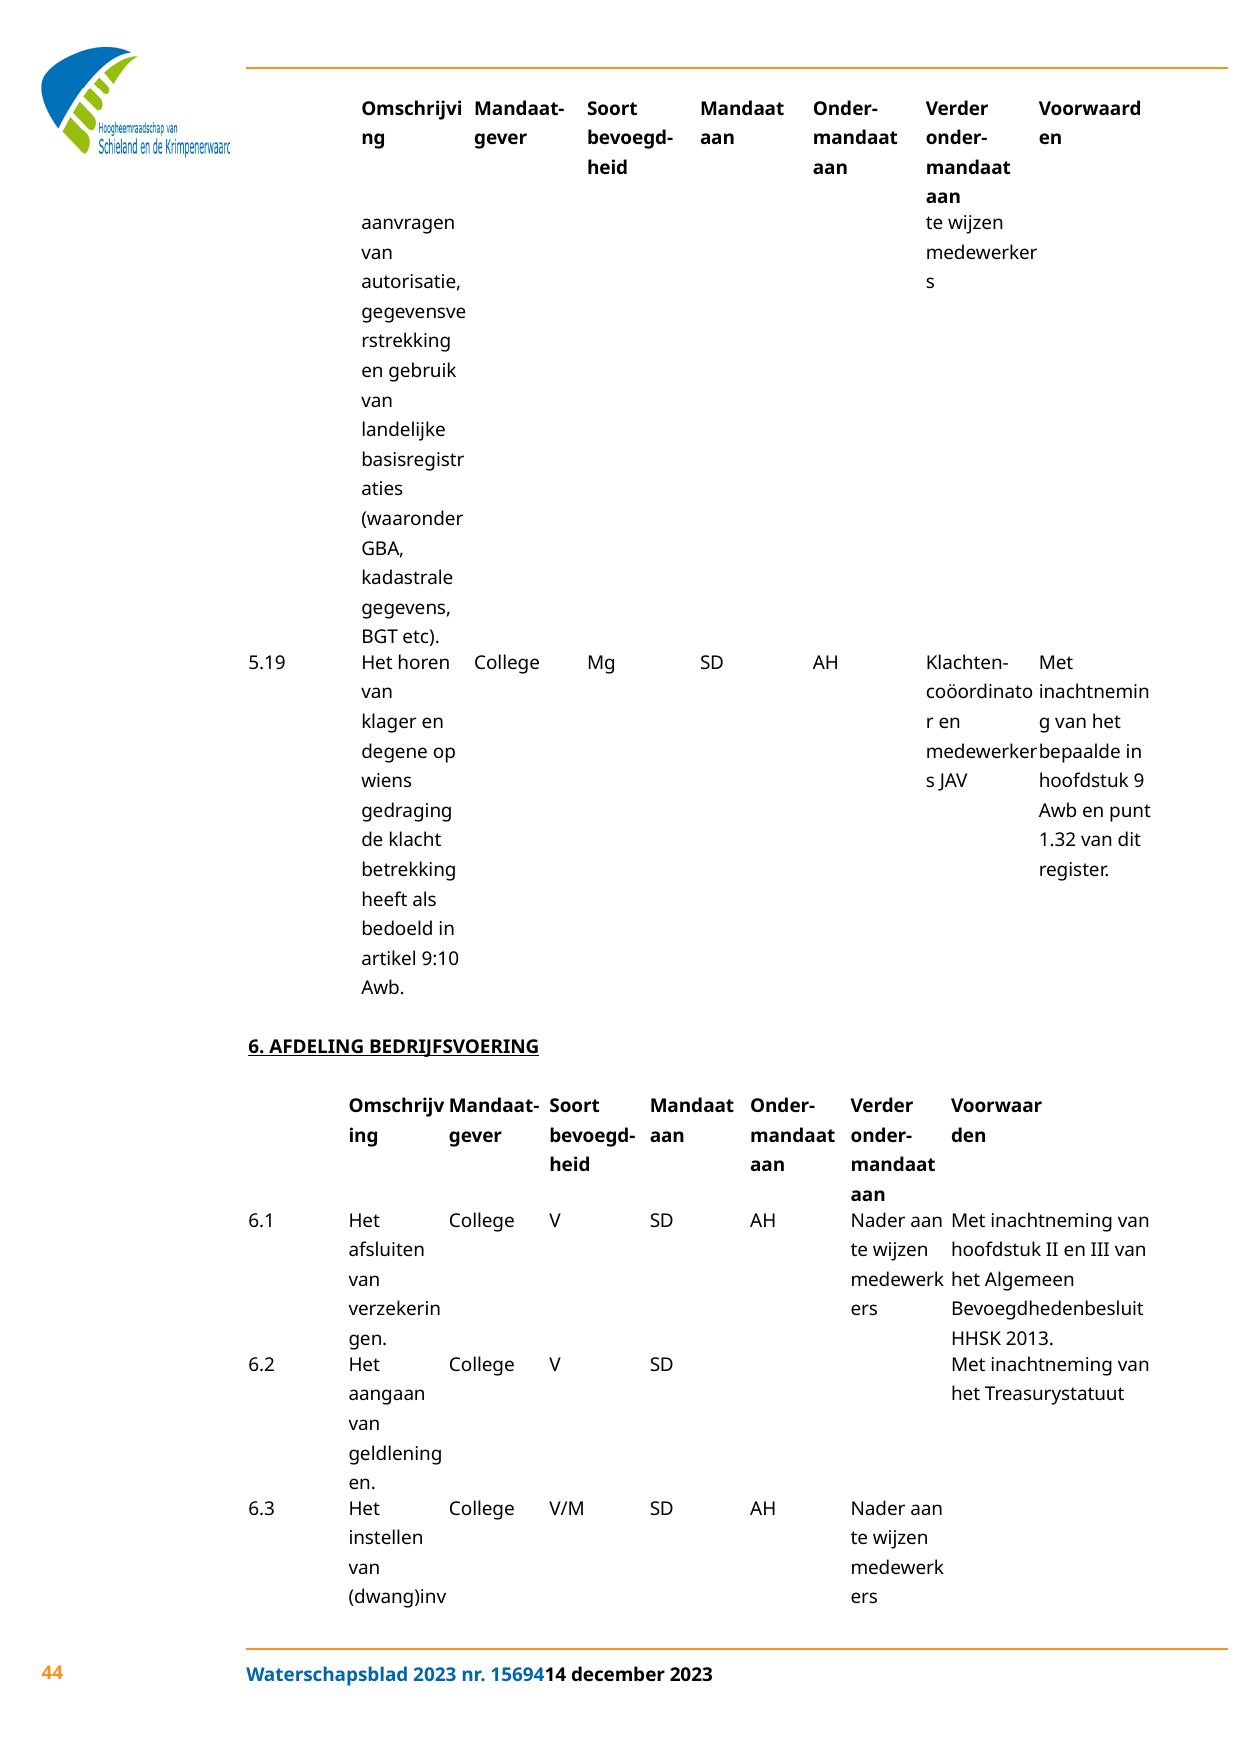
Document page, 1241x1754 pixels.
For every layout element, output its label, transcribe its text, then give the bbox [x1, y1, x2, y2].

table_header Onder- mandaat aan [813, 95, 926, 209]
table_cell Nader aan te wijzen medewerkers [850, 1207, 951, 1351]
table_header Voorwaarden [951, 1093, 1051, 1207]
table_header Onder- mandaat aan [750, 1093, 850, 1207]
table_header Mandaat-gever [474, 95, 587, 209]
table_cell [951, 1495, 1152, 1609]
picture [41, 47, 231, 172]
table_header Mandaat aan [700, 95, 813, 209]
table_cell 6.1 [248, 1207, 348, 1351]
table_cell 5.19 [248, 649, 361, 1000]
table_cell Nader aan te wijzen medewerkers [850, 1495, 951, 1609]
table_cell [1039, 209, 1152, 649]
table_cell V [549, 1351, 649, 1495]
table_header Voorwaarden [1039, 95, 1152, 209]
table_header [1051, 1093, 1152, 1207]
table_cell Het instellen van (dwang)inv [348, 1495, 449, 1609]
table_header Omschrijving [348, 1093, 449, 1207]
table_cell [850, 1351, 951, 1495]
table_cell [474, 209, 587, 649]
table_cell Het horen van klager en degene op wiens gedraging de klacht betrekking heeft als bedoeld in artikel 9:10 Awb. [361, 649, 474, 1000]
table_cell College [449, 1351, 549, 1495]
table_cell SD [650, 1495, 750, 1609]
table_cell SD [700, 649, 813, 1000]
table_cell te wijzen medewerkers [926, 209, 1038, 649]
table_cell [813, 209, 926, 649]
table_cell College [474, 649, 587, 1000]
table_cell Met inachtneming van hoofdstuk II en III van het Algemeen Bevoegdhedenbesluit HHSK 2013. [951, 1207, 1152, 1351]
table_cell 6.2 [248, 1351, 348, 1495]
table_cell Mg [587, 649, 700, 1000]
table_cell V/M [549, 1495, 649, 1609]
table_cell AH [750, 1207, 850, 1351]
table_cell College [449, 1495, 549, 1609]
table_header Omschrijving [361, 95, 474, 209]
table_cell College [449, 1207, 549, 1351]
table_cell AH [750, 1495, 850, 1609]
table_cell [587, 209, 700, 649]
table_cell aanvragen van autorisatie, gegevensverstrekking en gebruik van landelijke basisregistraties (waaronder GBA, kadastrale gegevens, BGT etc). [361, 209, 474, 649]
table_cell 6.3 [248, 1495, 348, 1609]
table_header Soort bevoegd- heid [549, 1093, 649, 1207]
table_header Mandaat aan [650, 1093, 750, 1207]
table_cell Met inachtneming van het Treasurystatuut [951, 1351, 1152, 1495]
table_header Soort bevoegd- heid [587, 95, 700, 209]
table_cell SD [650, 1207, 750, 1351]
table_header Verder onder- mandaat aan [926, 95, 1038, 209]
table_header [248, 95, 361, 209]
table_cell Met inachtneming van het bepaalde in hoofdstuk 9 Awb en punt 1.32 van dit register. [1039, 649, 1152, 1000]
table_cell Klachten-coöordinator en medewerkers JAV [926, 649, 1038, 1000]
table_cell SD [650, 1351, 750, 1495]
table_cell [248, 209, 361, 649]
table_cell [750, 1351, 850, 1495]
table_header Verder onder- mandaat aan [850, 1093, 951, 1207]
table_cell AH [813, 649, 926, 1000]
table_cell [700, 209, 813, 649]
text 6. AFDELING BEDRIJFSVOERING [248, 1033, 1152, 1059]
table_header [248, 1093, 348, 1207]
table_cell V [549, 1207, 649, 1351]
table_cell Het afsluiten van verzekeringen. [348, 1207, 449, 1351]
table_cell Het aangaan van geldleningen. [348, 1351, 449, 1495]
table_header Mandaat-gever [449, 1093, 549, 1207]
